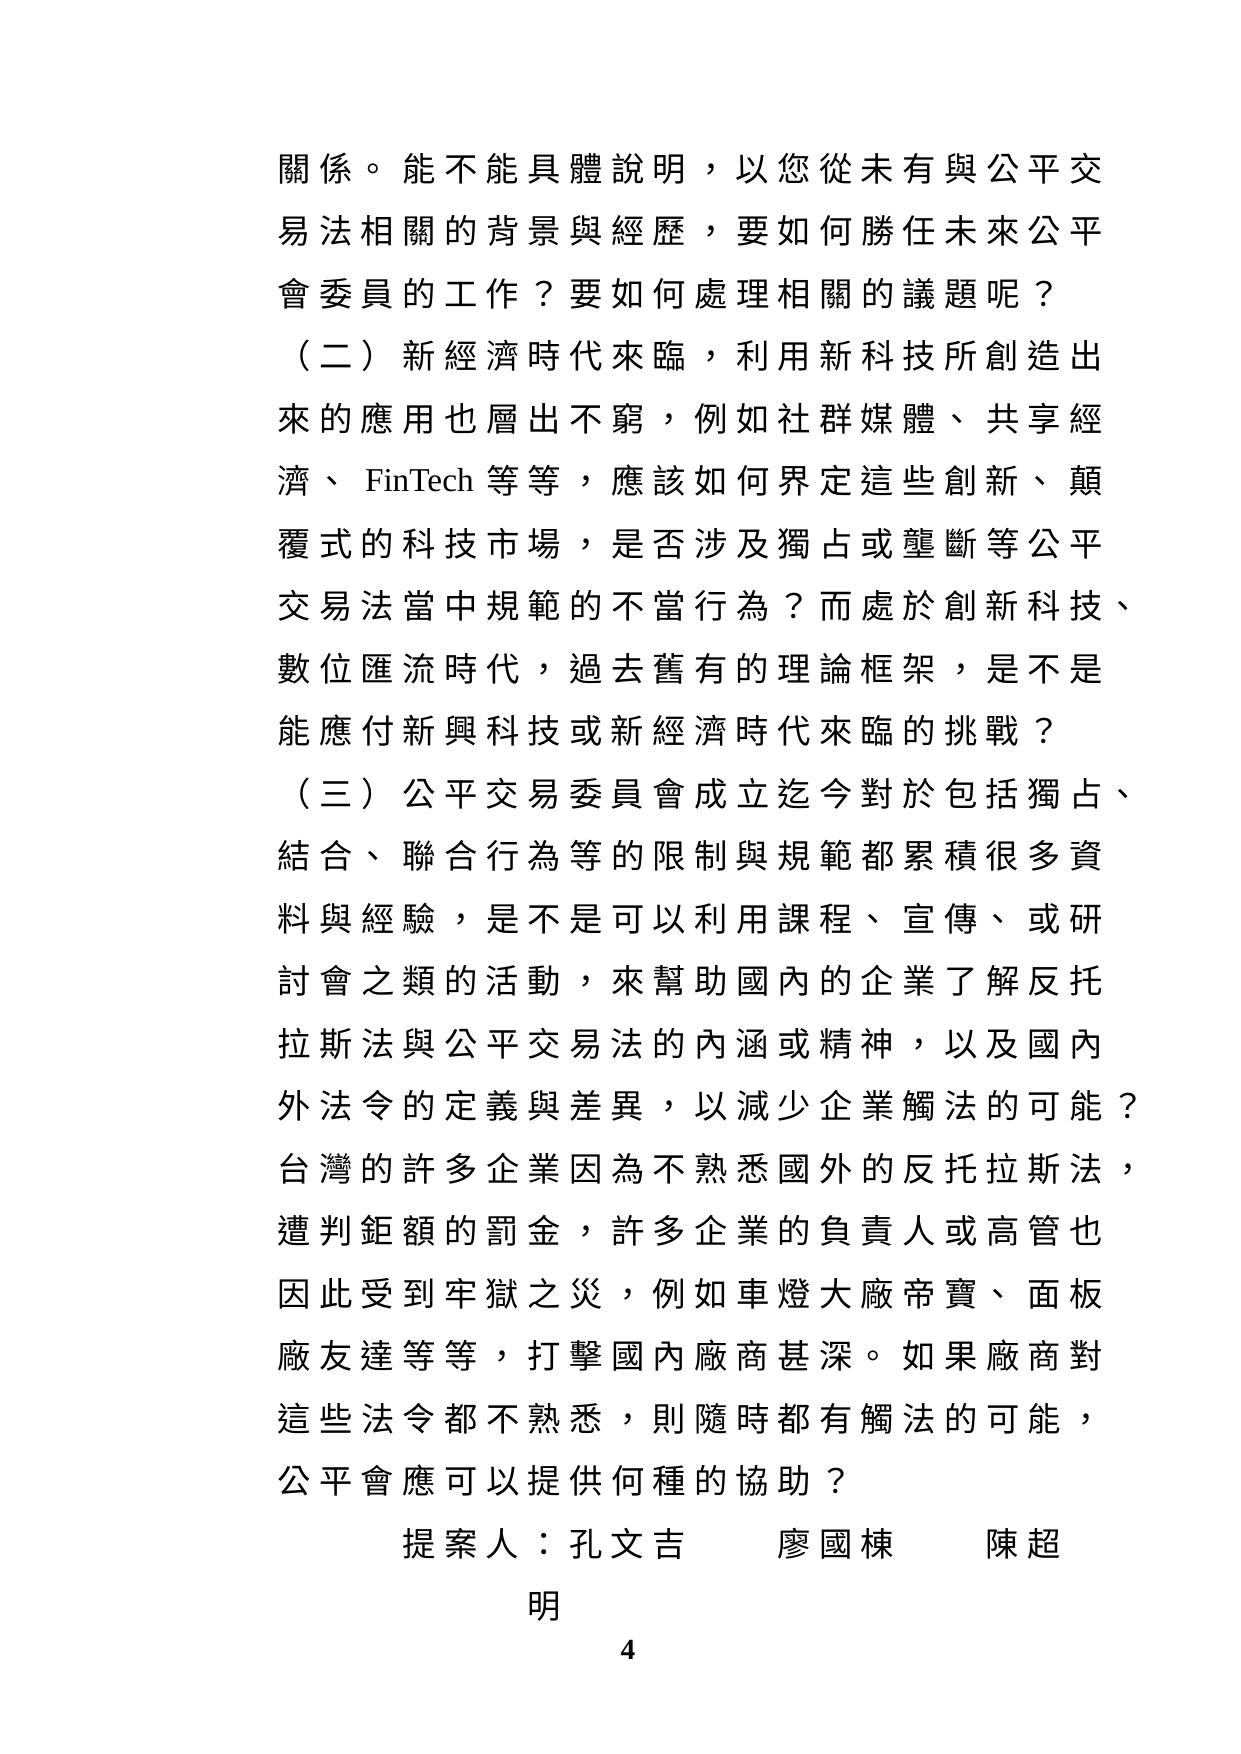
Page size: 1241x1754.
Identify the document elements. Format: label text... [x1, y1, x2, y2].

text 提案人：孔文吉 廖國棟 陳超明 [384, 1500, 1079, 1625]
list 針對「行政院函送公平交易委員會委員提名名單，魏杏芳續任委員，蔡文禎及謝智源均為委員，請同意案。」擬作成被提名人蔡文禎是否適任公平交易委員會委員之建議，並將下列意見列入審查報告，供作院會行使同意權參考。說明：（一）蔡委員現職中央研究院經濟研究所研究員，畢業於國立政治大學財稅學系，並赴美國密西根州立大學經濟學系獲博士學位，主要專長為財稅、經濟方面，與公平交易法較無直接關係。能不能具體說明，以您從未有與公平交易法相關的背景與經歷，要如何勝任未來公平會委員的工作？要如何處理相關的議題呢？（二）新經濟時代來臨，利用新科技所創造出來的應用也層出不窮，例如社群媒體、共享經濟、FinTech等等，應該如何界定這些創新、顛覆式的科技市場，是否涉及獨占或壟斷等公平交易法當中規範的不當行為？而處於創新科技、數位匯流時代，過去舊有的理論框架，是不是能應付新興科技或新經濟時代來臨的挑戰？（三）公平交易委員會成立迄今對於包括獨占、結合、聯合行為等的限制與規範都累積很多資料與經驗，是不是可以利用課程、宣傳、或研討會之類的活動，來幫助國內的企業了解反托拉斯法與公平交易法的內涵或精神，以及國內外法令的定義與差異，以減少企業觸法的可能？台灣的許多企業因為不熟悉國外的反托拉斯法，遭判鉅額的罰金，許多企業的負責人或高管也因此受到牢獄之災，例如車燈大廠帝寶、面板廠友達等等，打擊國內廠商甚深。如果廠商對這些法令都不熟悉，則隨時都有觸法的可能，公平會應可以提供何種的協助？ [137, 125, 1140, 1500]
